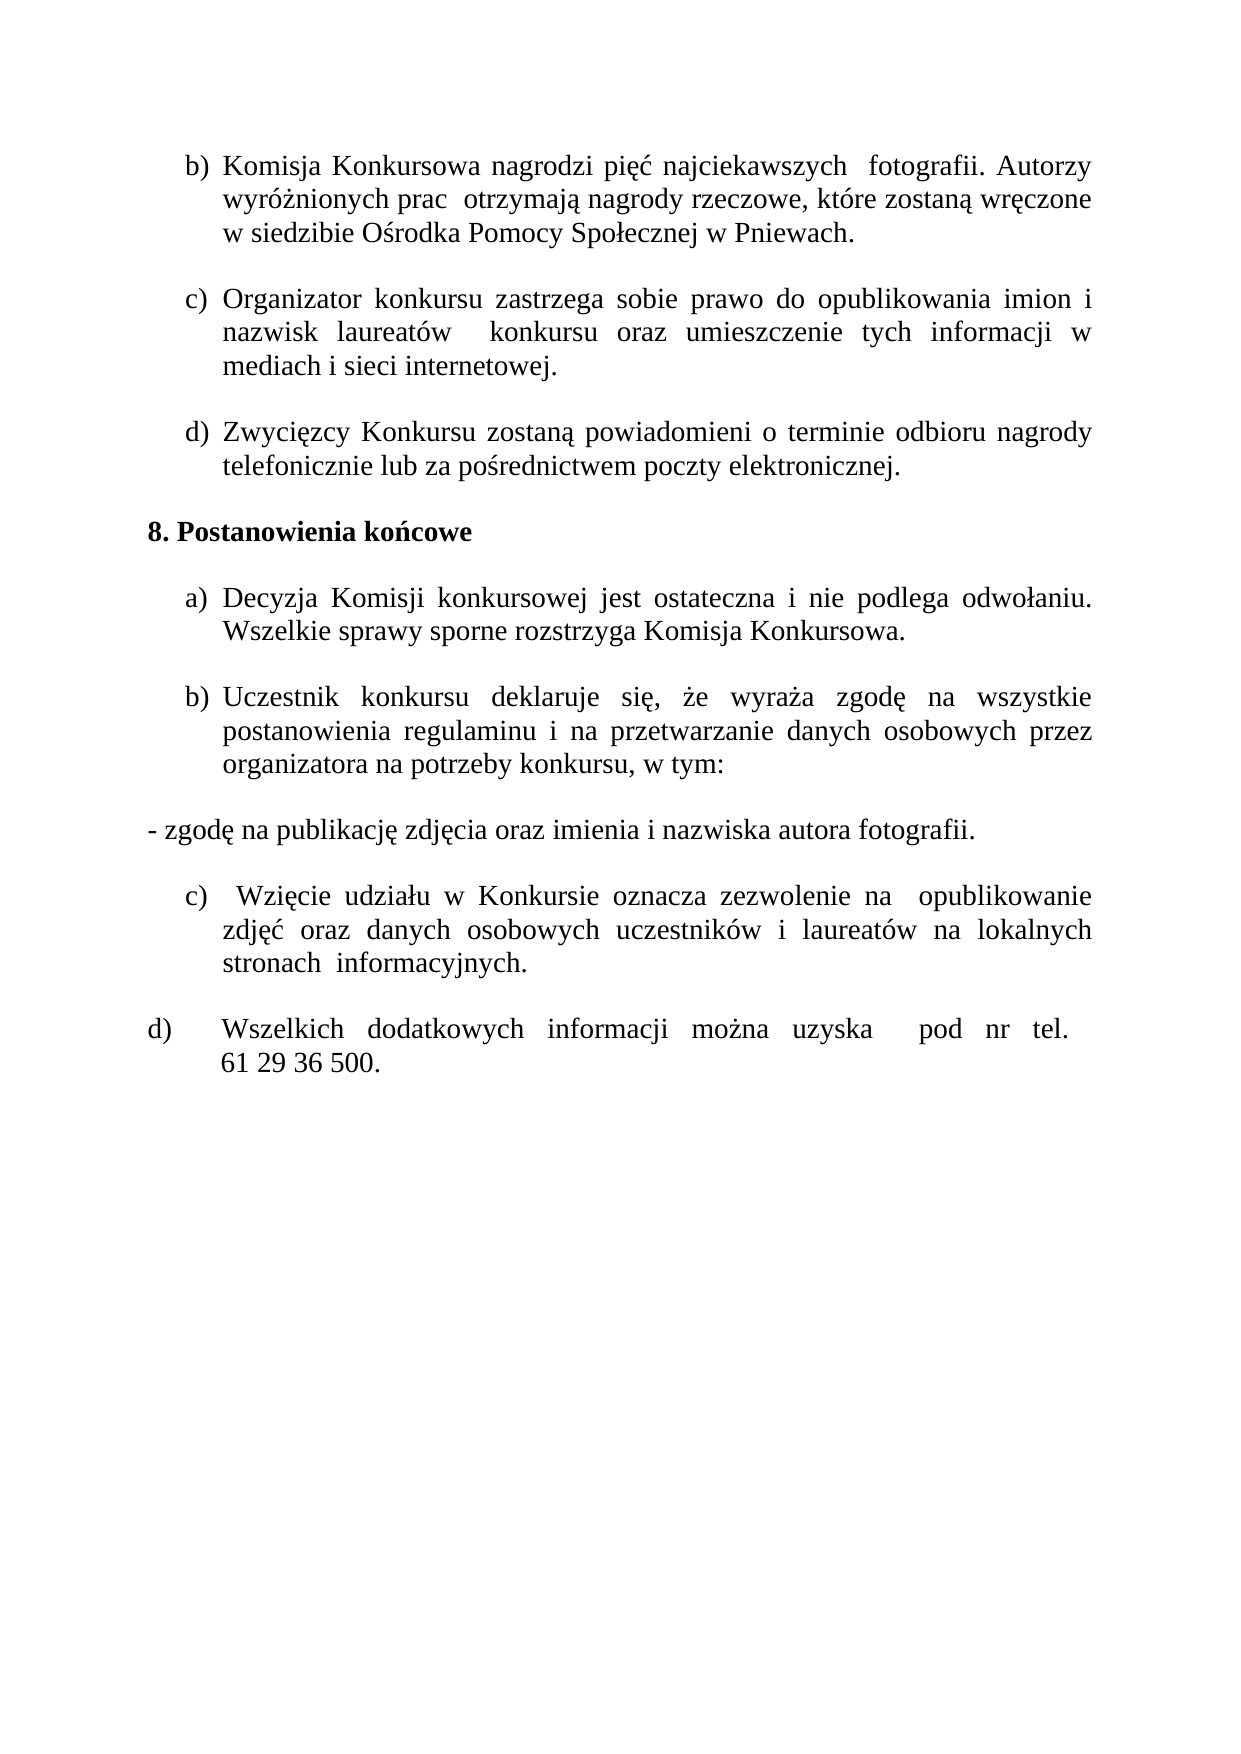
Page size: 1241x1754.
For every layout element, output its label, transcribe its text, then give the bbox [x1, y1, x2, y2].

list Wszelkich dodatkowych informacji można uzyska pod nr tel. 61 29 36 500. [147, 1012, 1093, 1079]
list Uczestnik konkursu deklaruje się, że wyraża zgodę na wszystkie postanowienia regulaminu i na przetwarzanie danych osobowych przez organizatora na potrzeby konkursu, w tym: [185, 679, 1093, 780]
text 8. Postanowienia końcowe [147, 514, 1093, 547]
list Zwycięzcy Konkursu zostaną powiadomieni o terminie odbioru nagrody telefonicznie lub za pośrednictwem poczty elektronicznej. [185, 414, 1093, 481]
list Komisja Konkursowa nagrodzi pięć najciekawszych fotografii. Autorzy wyróżnionych prac otrzymają nagrody rzeczowe, które zostaną wręczone w siedzibie Ośrodka Pomocy Społecznej w Pniewach. [185, 148, 1093, 248]
list Wzięcie udziału w Konkursie oznacza zezwolenie na opublikowanie zdjęć oraz danych osobowych uczestników i laureatów na lokalnych stronach informacyjnych. [185, 878, 1093, 979]
list Organizator konkursu zastrzega sobie prawo do opublikowania imion i nazwisk laureatów konkursu oraz umieszczenie tych informacji w mediach i sieci internetowej. [185, 281, 1093, 382]
list Decyzja Komisji konkursowej jest ostateczna i nie podlega odwołaniu. Wszelkie sprawy sporne rozstrzyga Komisja Konkursowa. [185, 580, 1093, 647]
list - zgodę na publikację zdjęcia oraz imienia i nazwiska autora fotografii. [147, 812, 1093, 846]
